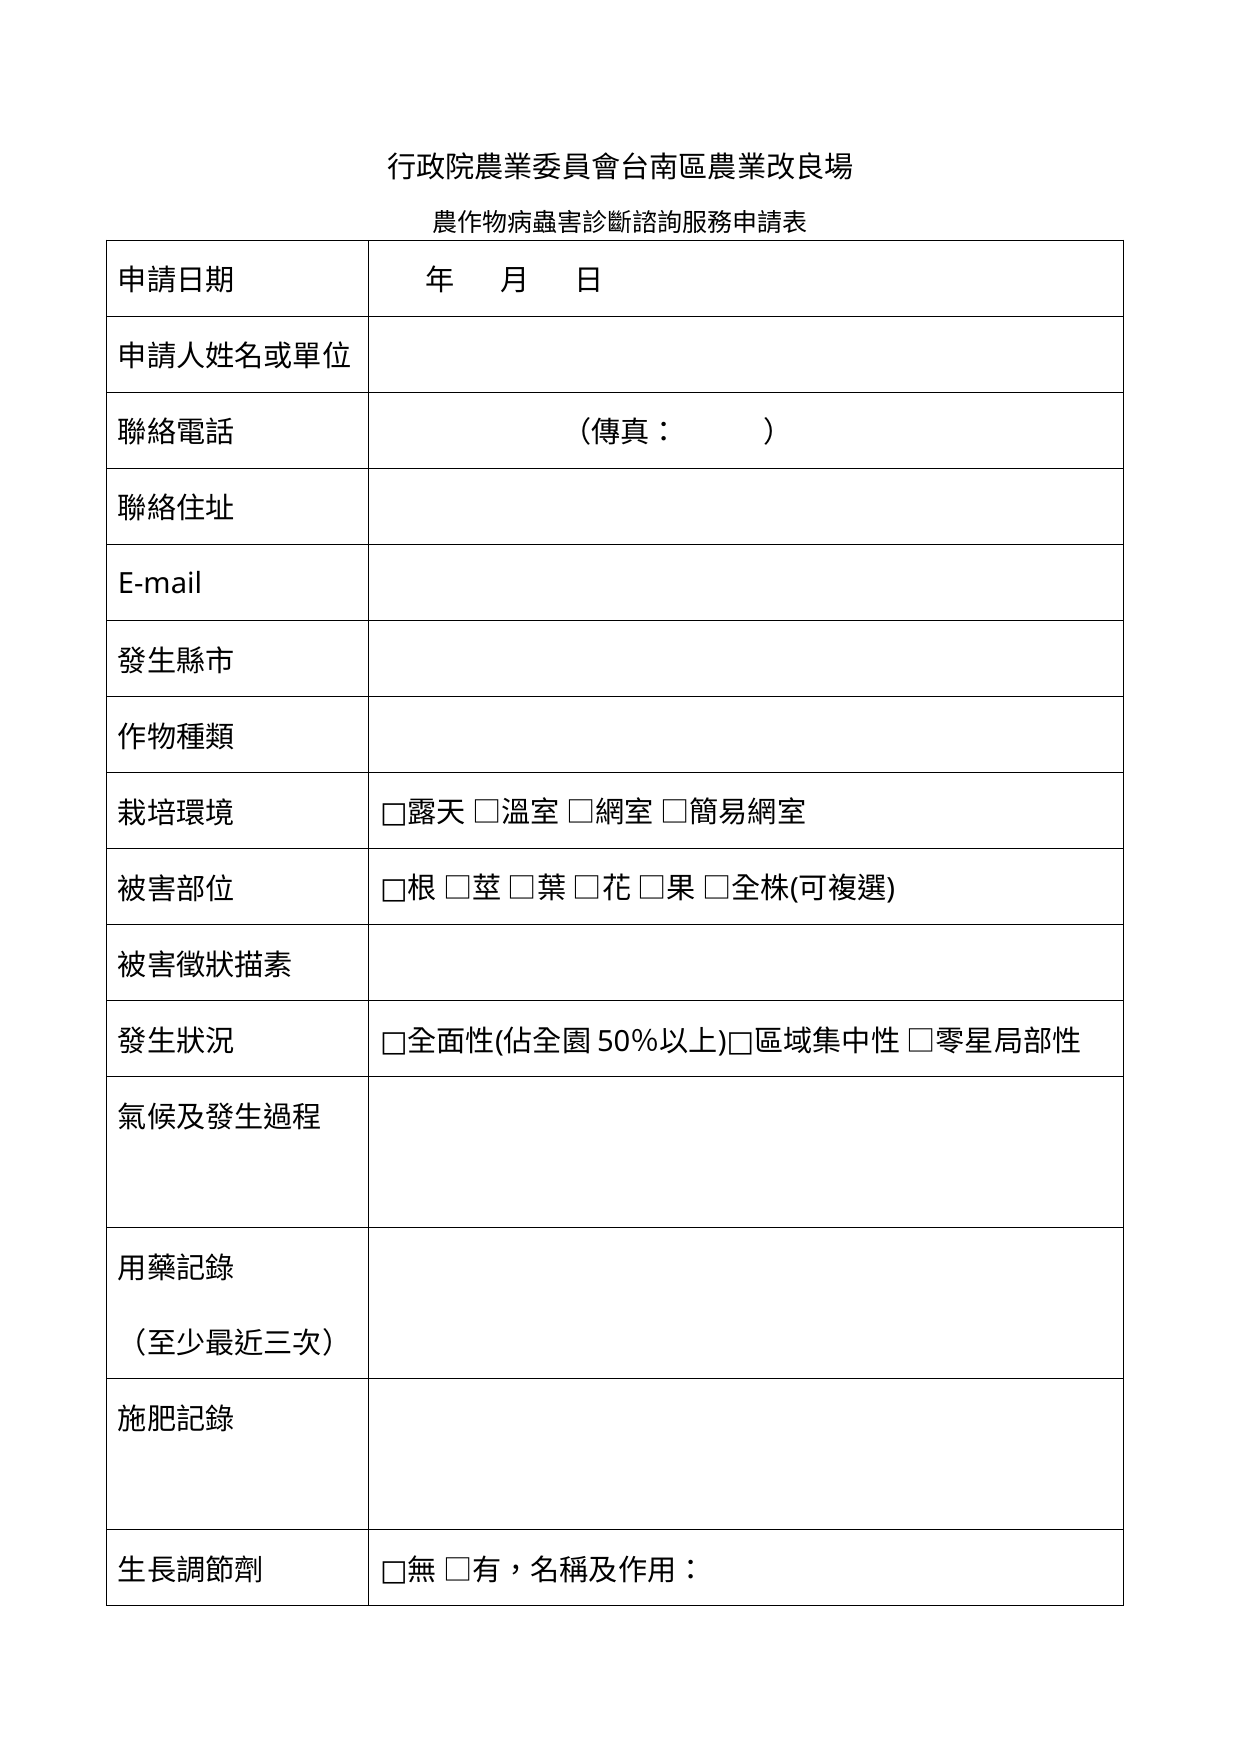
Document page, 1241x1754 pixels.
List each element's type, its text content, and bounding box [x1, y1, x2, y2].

table_cell [369, 1379, 1123, 1529]
table_cell [369, 545, 1123, 620]
table_cell 發生縣市 [107, 621, 368, 696]
table_cell [369, 925, 1123, 1000]
table_cell 被害部位 [107, 849, 368, 924]
text 行政院農業委員會台南區農業改良場 [118, 127, 1122, 202]
table_cell 申請人姓名或單位 [107, 317, 368, 392]
table_cell [369, 317, 1123, 392]
table_cell [369, 697, 1123, 772]
text 農作物病蟲害診斷諮詢服務申請表 [118, 202, 1122, 239]
table_header 申請日期 [107, 241, 368, 316]
table_cell □根 □莖 □葉 □花 □果 □全株(可複選) [369, 849, 1123, 924]
table_cell 作物種類 [107, 697, 368, 772]
table_cell [369, 1077, 1123, 1227]
table_cell □全面性(佔全園50％以上)□區域集中性 □零星局部性 [369, 1001, 1123, 1076]
table_cell 發生狀況 [107, 1001, 368, 1076]
table_cell 被害徵狀描素 [107, 925, 368, 1000]
table_cell 聯絡住址 [107, 469, 368, 544]
table_cell 生長調節劑 [107, 1530, 368, 1605]
table_cell 栽培環境 [107, 773, 368, 848]
table_cell 聯絡電話 [107, 393, 368, 468]
table_cell （傳真： ） [369, 393, 1123, 468]
table_cell □露天 □溫室 □網室 □簡易網室 [369, 773, 1123, 848]
table_cell 用藥記錄 （至少最近三次） [107, 1228, 368, 1378]
table_cell 氣候及發生過程 [107, 1077, 368, 1227]
table_cell [369, 469, 1123, 544]
table_cell 施肥記錄 [107, 1379, 368, 1529]
table_cell E-mail [107, 545, 368, 620]
table_cell □無 □有，名稱及作用： [369, 1530, 1123, 1605]
table_cell [369, 621, 1123, 696]
table_cell [369, 1228, 1123, 1378]
table_header 年 月 日 [369, 241, 1123, 316]
